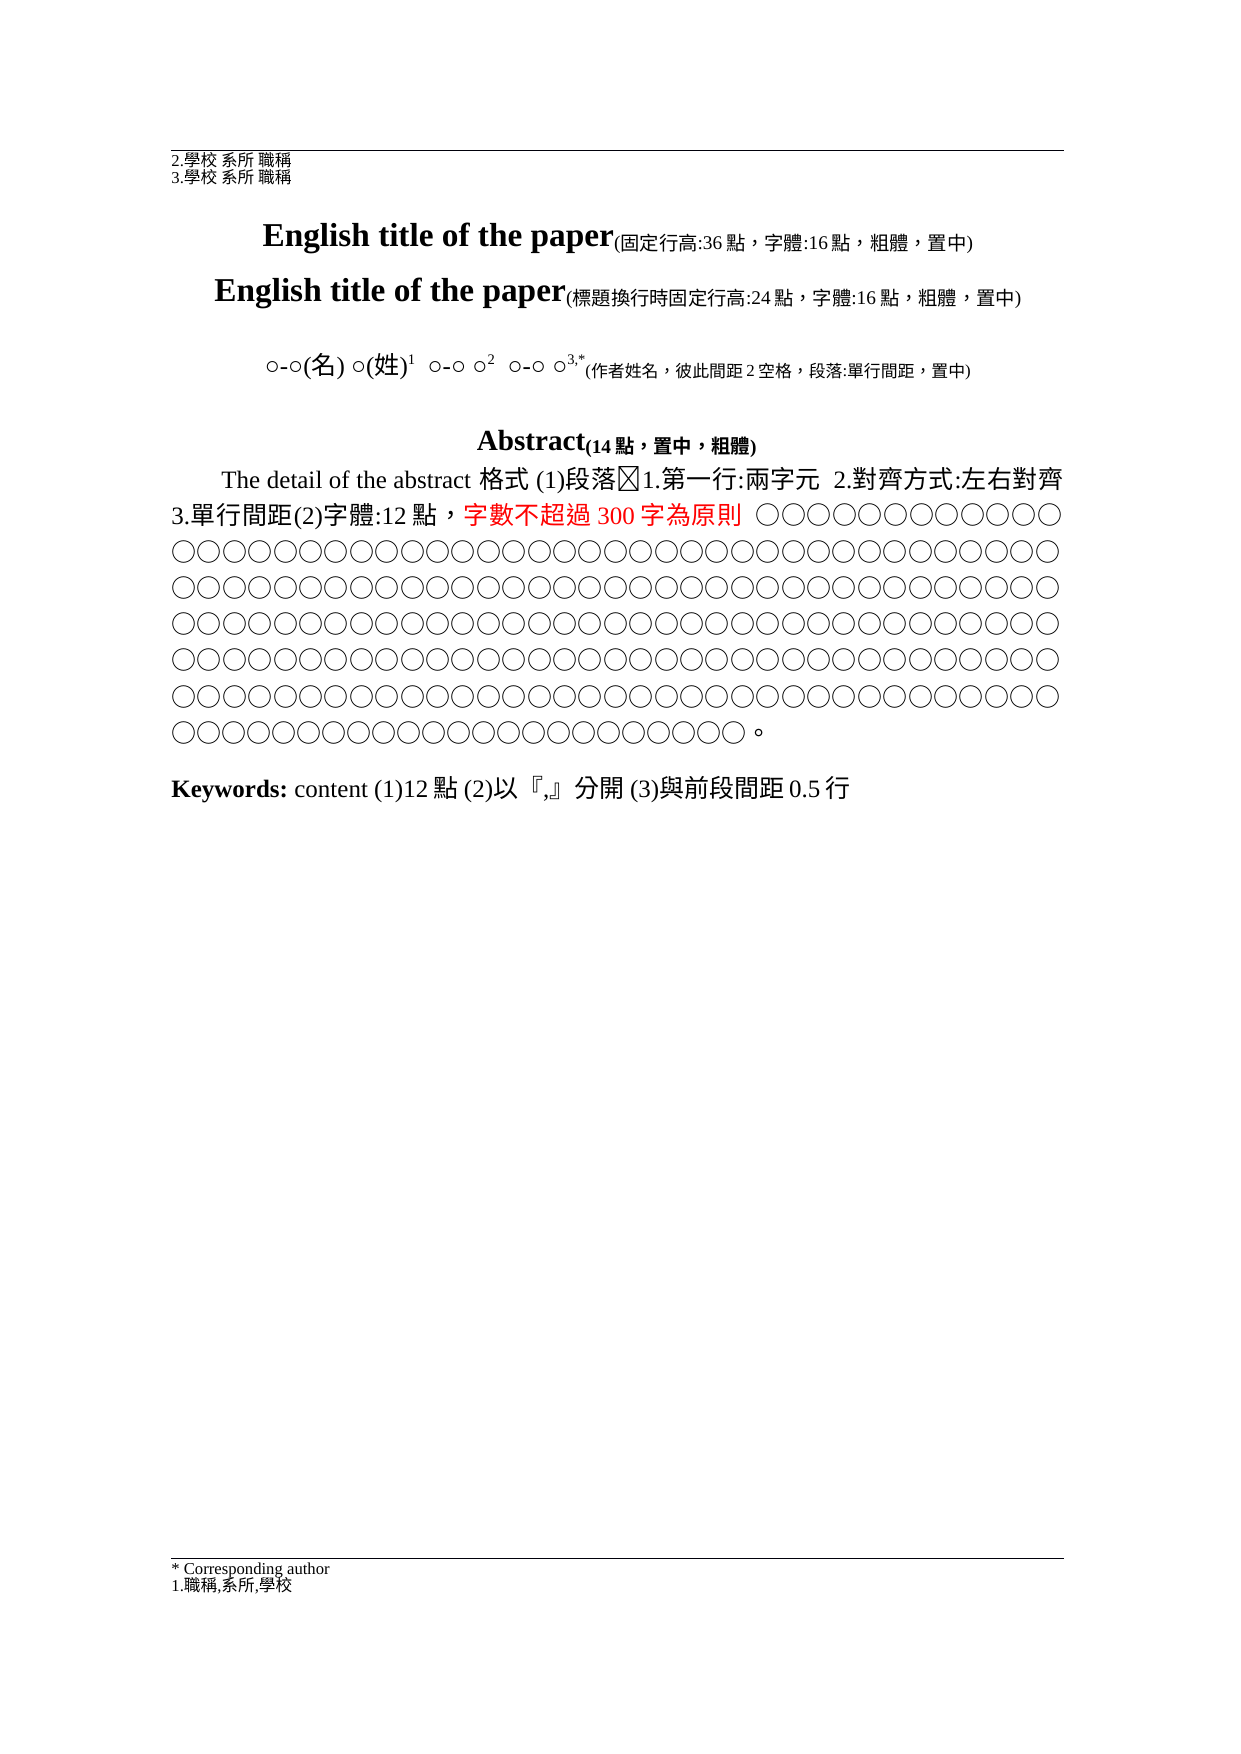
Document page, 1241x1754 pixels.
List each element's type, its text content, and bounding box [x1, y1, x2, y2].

text 2.學校 系所 職稱 [171, 151, 1064, 170]
text * Corresponding author [171, 1559, 1064, 1578]
text The detail of the abstract 格式 (1)段落1.第一行:兩字元 2.對齊方式:左右對齊 3.單行間距(2)字體:12點，字數不超過300字為原則 ○○○○○○○○○○○○○○○○○○○○○○○○○○○○○○○○○○○○○○○○○○○○○○○○○○○○○○○○○○○○○○○○○○○○○○○○○○○○○○○○○○○○○○○○○○○○○○○○○○○○○○○○○○○○○○○○○○○○○○○○○○○○○○○○○○○○○○○○○○○○○○○○○○○○○○○○○○○○○○○○○○○○○○○○○○○○○○○○○○○○○○○○○○○○○○○○○○○○○○○○○○○○○○○○○○。 [171, 459, 1064, 749]
text Keywords: content (1)12點 (2)以『,』分開 (3)與前段間距0.5行 [171, 768, 1064, 804]
text ○-○(名) ○(姓)1 ○-○ ○2 ○-○ ○3,*(作者姓名，彼此間距2空格，段落:單行間距，置中) [171, 340, 1064, 382]
text English title of the paper(固定行高:36點，字體:16點，粗體，置中) [171, 186, 1064, 261]
text 1.職稱,系所,學校 [171, 1578, 1064, 1595]
text 3.學校 系所 職稱 [171, 170, 1064, 186]
text Abstract(14點，置中，粗體) [223, 411, 1010, 459]
text English title of the paper(標題換行時固定行高:24點，字體:16點，粗體，置中) [171, 261, 1064, 311]
